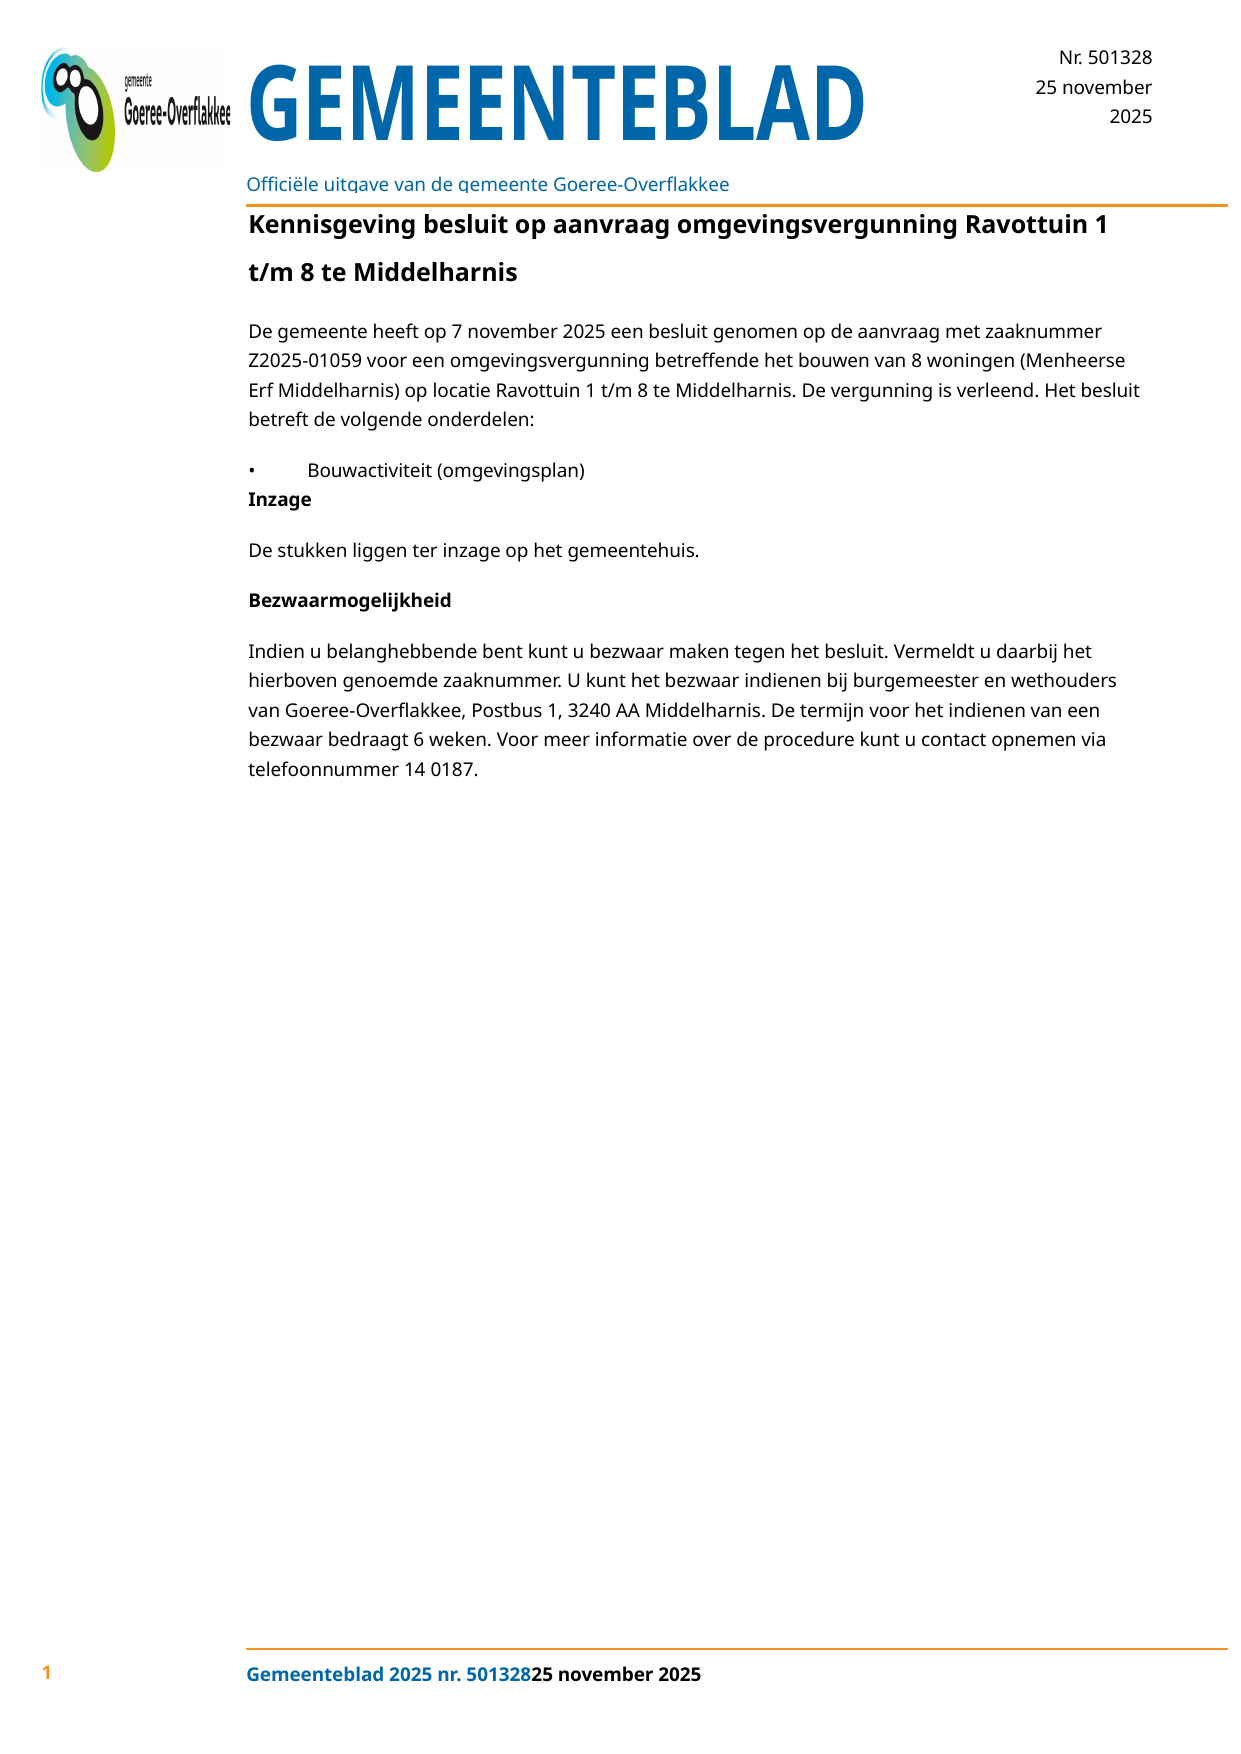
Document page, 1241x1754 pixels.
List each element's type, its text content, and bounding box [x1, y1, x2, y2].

list Bouwactiviteit (omgevingsplan) [248, 457, 1152, 483]
text Bezwaarmogelijkheid [248, 587, 1152, 613]
picture [41, 47, 231, 172]
text De gemeente heeft op 7 november 2025 een besluit genomen op de aanvraag met zaaknummer Z2025-01059 voor een omgevingsvergunning betreffende het bouwen van 8 woningen (Menheerse Erf Middelharnis) op locatie Ravottuin 1 t/m 8 te Middelharnis. De vergunning is verleend. Het besluit betreft de volgende onderdelen: [248, 318, 1152, 432]
text Kennisgeving besluit op aanvraag omgevingsvergunning Ravottuin 1 t/m 8 te Middelharnis [248, 207, 1152, 288]
text Indien u belanghebbende bent kunt u bezwaar maken tegen het besluit. Vermeldt u daarbij het hierboven genoemde zaaknummer. U kunt het bezwaar indienen bij burgemeester en wethouders van Goeree-Overflakkee, Postbus 1, 3240 AA Middelharnis. De termijn voor het indienen van een bezwaar bedraagt 6 weken. Voor meer informatie over de procedure kunt u contact opnemen via telefoonnummer 14 0187. [248, 638, 1152, 782]
text De stukken liggen ter inzage op het gemeentehuis. [248, 537, 1152, 563]
text Inzage [248, 487, 1152, 512]
